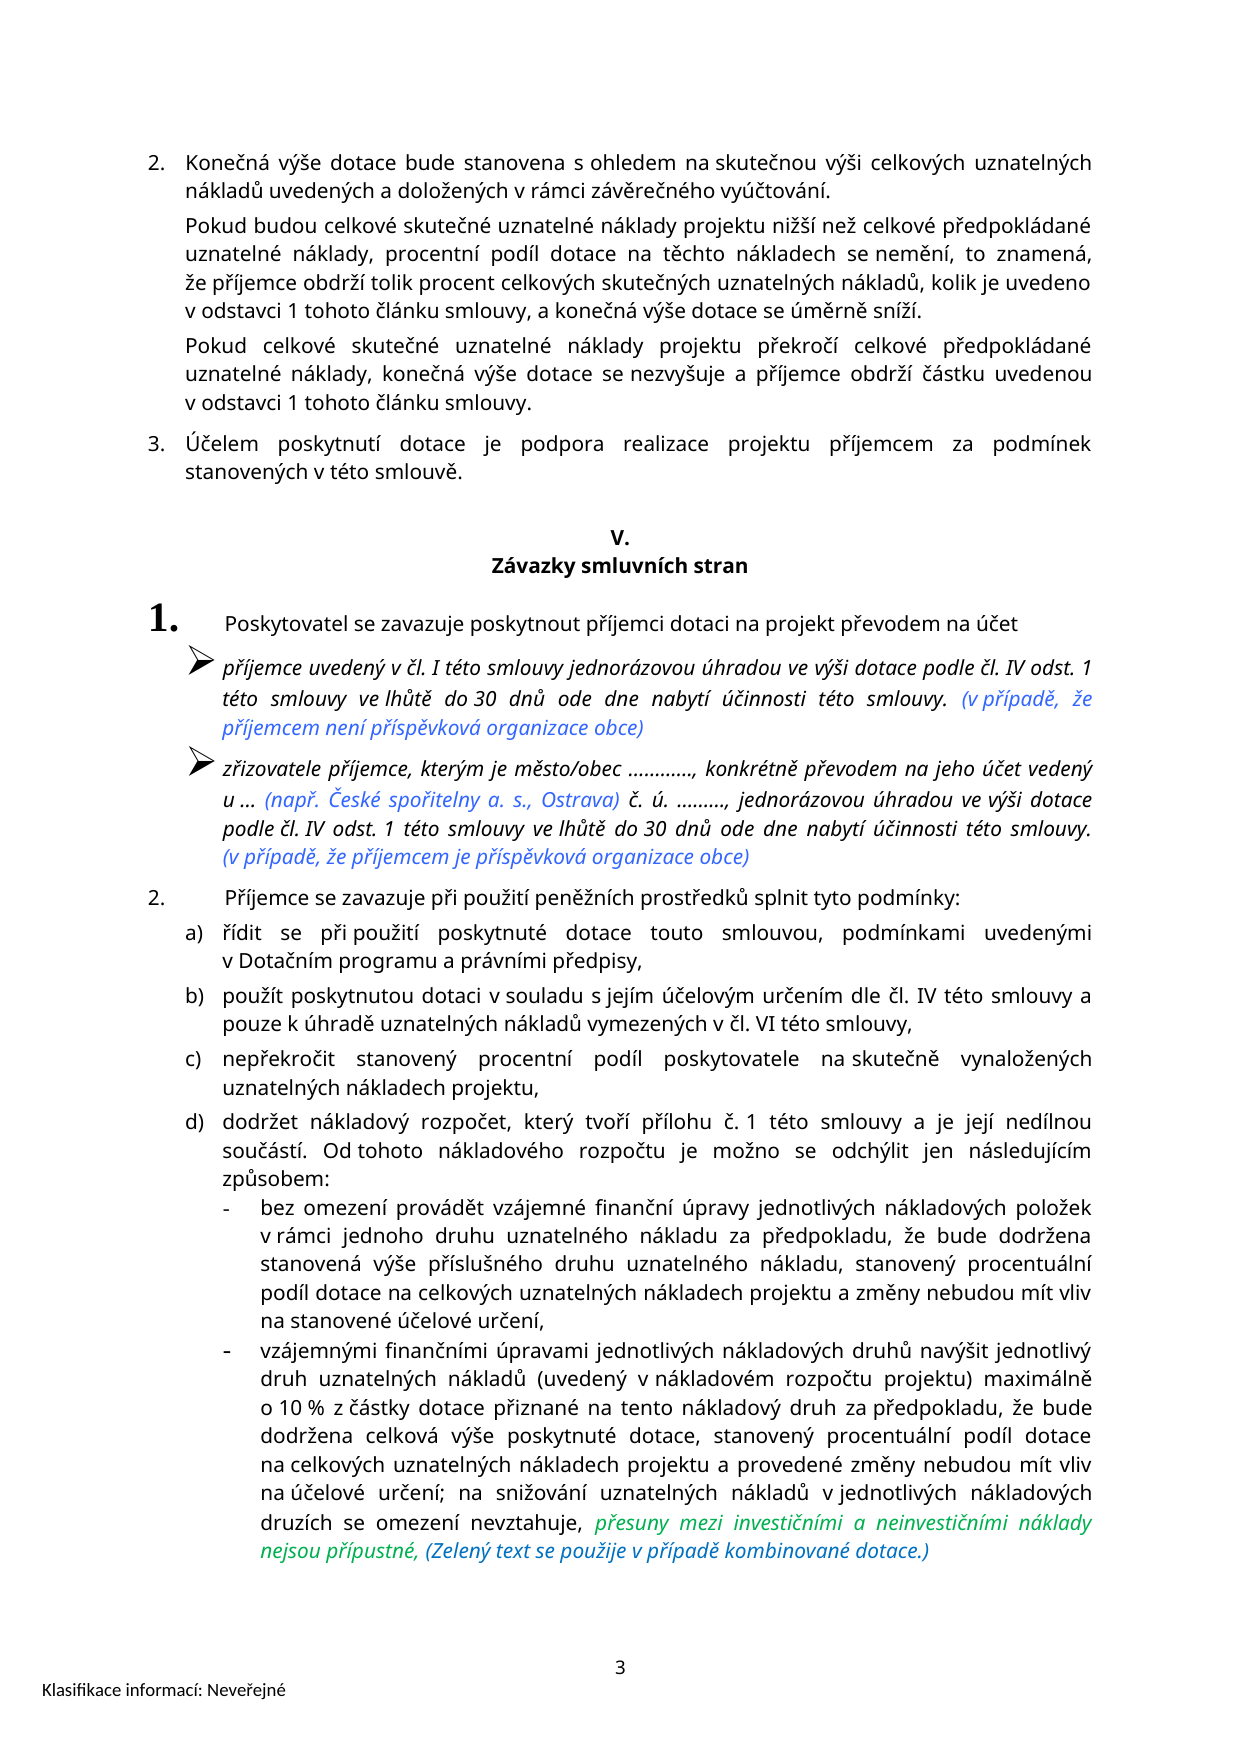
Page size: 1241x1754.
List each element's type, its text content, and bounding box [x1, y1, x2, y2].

list nepřekročit stanovený procentní podíl poskytovatele na skutečně vynaložených uznatelných nákladech projektu, [185, 1044, 1092, 1101]
list příjemce uvedený v čl. I této smlouvy jednorázovou úhradou ve výši dotace podle čl. IV odst. 1 této smlouvy ve lhůtě do 30 dnů ode dne nabytí účinnosti této smlouvy. (v případě, že příjemcem není příspěvková organizace obce) [185, 647, 1092, 741]
list bez omezení provádět vzájemné finanční úpravy jednotlivých nákladových položek v rámci jednoho druhu uznatelného nákladu za předpokladu, že bude dodržena stanovená výše příslušného druhu uznatelného nákladu, stanovený procentuální podíl dotace na celkových uznatelných nákladech projektu a změny nebudou mít vliv na stanovené účelové určení, [223, 1193, 1092, 1335]
text V. Závazky smluvních stran [148, 523, 1092, 580]
list Příjemce se zavazuje při použití peněžních prostředků splnit tyto podmínky: [148, 883, 1092, 912]
list Poskytovatel se zavazuje poskytnout příjemci dotaci na projekt převodem na účet [148, 592, 1092, 640]
list zřizovatele příjemce, kterým je město/obec …………, konkrétně převodem na jeho účet vedený u … (např. České spořitelny a. s., Ostrava) č. ú. ………, jednorázovou úhradou ve výši dotace podle čl. IV odst. 1 této smlouvy ve lhůtě do 30 dnů ode dne nabytí účinnosti této smlouvy. (v případě, že příjemcem je příspěvková organizace obce) [185, 748, 1092, 871]
list řídit se při použití poskytnuté dotace touto smlouvou, podmínkami uvedenými v Dotačním programu a právními předpisy, [185, 918, 1092, 975]
list vzájemnými finančními úpravami jednotlivých nákladových druhů navýšit jednotlivý druh uznatelných nákladů (uvedený v nákladovém rozpočtu projektu) maximálně o 10 % z částky dotace přiznané na tento nákladový druh za předpokladu, že bude dodržena celková výše poskytnuté dotace, stanovený procentuální podíl dotace na celkových uznatelných nákladech projektu a provedené změny nebudou mít vliv na účelové určení; na snižování uznatelných nákladů v jednotlivých nákladových druzích se omezení nevztahuje, přesuny mezi investičními a neinvestičními náklady nejsou přípustné, (Zelený text se použije v případě kombinované dotace.) [223, 1335, 1092, 1564]
text Pokud celkové skutečné uznatelné náklady projektu překročí celkové předpokládané uznatelné náklady, konečná výše dotace se nezvyšuje a příjemce obdrží částku uvedenou v odstavci 1 tohoto článku smlouvy. [185, 331, 1092, 416]
list použít poskytnutou dotaci v souladu s jejím účelovým určením dle čl. IV této smlouvy a pouze k úhradě uznatelných nákladů vymezených v čl. VI této smlouvy, [185, 981, 1092, 1038]
list Konečná výše dotace bude stanovena s ohledem na skutečnou výši celkových uznatelných nákladů uvedených a doložených v rámci závěrečného vyúčtování. [148, 148, 1092, 204]
list dodržet nákladový rozpočet, který tvoří přílohu č. 1 této smlouvy a je její nedílnou součástí. Od tohoto nákladového rozpočtu je možno se odchýlit jen následujícím způsobem: [185, 1107, 1092, 1193]
list Účelem poskytnutí dotace je podpora realizace projektu příjemcem za podmínek stanovených v této smlouvě. [148, 429, 1092, 486]
text Pokud budou celkové skutečné uznatelné náklady projektu nižší než celkové předpokládané uznatelné náklady, procentní podíl dotace na těchto nákladech se nemění, to znamená, že příjemce obdrží tolik procent celkových skutečných uznatelných nákladů, kolik je uvedeno v odstavci 1 tohoto článku smlouvy, a konečná výše dotace se úměrně sníží. [185, 211, 1092, 324]
